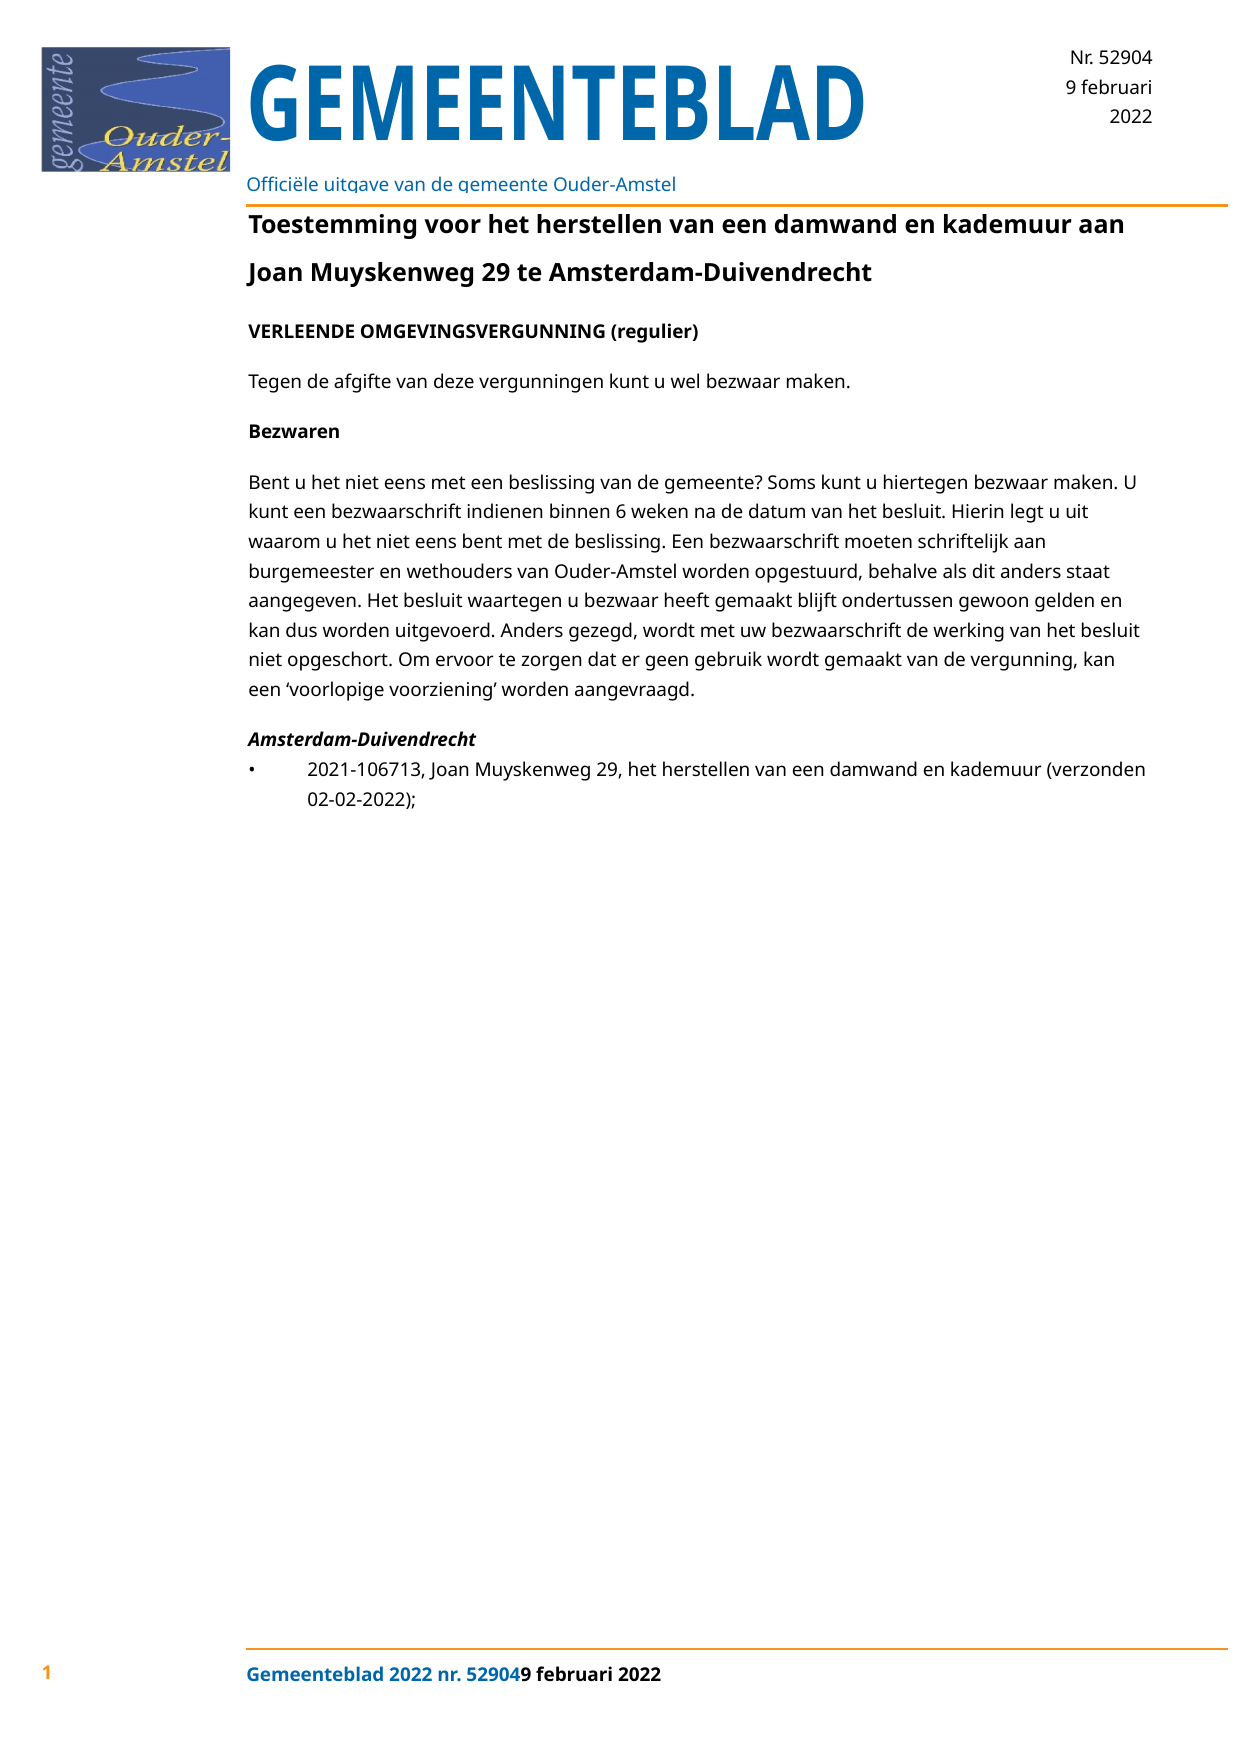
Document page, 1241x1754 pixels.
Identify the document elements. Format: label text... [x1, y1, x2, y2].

text Tegen de afgifte van deze vergunningen kunt u wel bezwaar maken. [248, 368, 1152, 394]
picture [41, 47, 231, 172]
text Toestemming voor het herstellen van een damwand en kademuur aan Joan Muyskenweg 29 te Amsterdam-Duivendrecht [248, 207, 1152, 288]
text Amsterdam-Duivendrecht [248, 727, 1152, 752]
list 2021-106713, Joan Muyskenweg 29, het herstellen van een damwand en kademuur (verzonden 02-02-2022); [248, 756, 1152, 812]
text Bent u het niet eens met een beslissing van de gemeente? Soms kunt u hiertegen bezwaar maken. U kunt een bezwaarschrift indienen binnen 6 weken na de datum van het besluit. Hierin legt u uit waarom u het niet eens bent met de beslissing. Een bezwaarschrift moeten schriftelijk aan burgemeester en wethouders van Ouder-Amstel worden opgestuurd, behalve als dit anders staat aangegeven. Het besluit waartegen u bezwaar heeft gemaakt blijft ondertussen gewoon gelden en kan dus worden uitgevoerd. Anders gezegd, wordt met uw bezwaarschrift de werking van het besluit niet opgeschort. Om ervoor te zorgen dat er geen gebruik wordt gemaakt van de vergunning, kan een ‘voorlopige voorziening’ worden aangevraagd. [248, 469, 1152, 702]
text VERLEENDE OMGEVINGSVERGUNNING (regulier) [248, 318, 1152, 344]
text Bezwaren [248, 419, 1152, 444]
